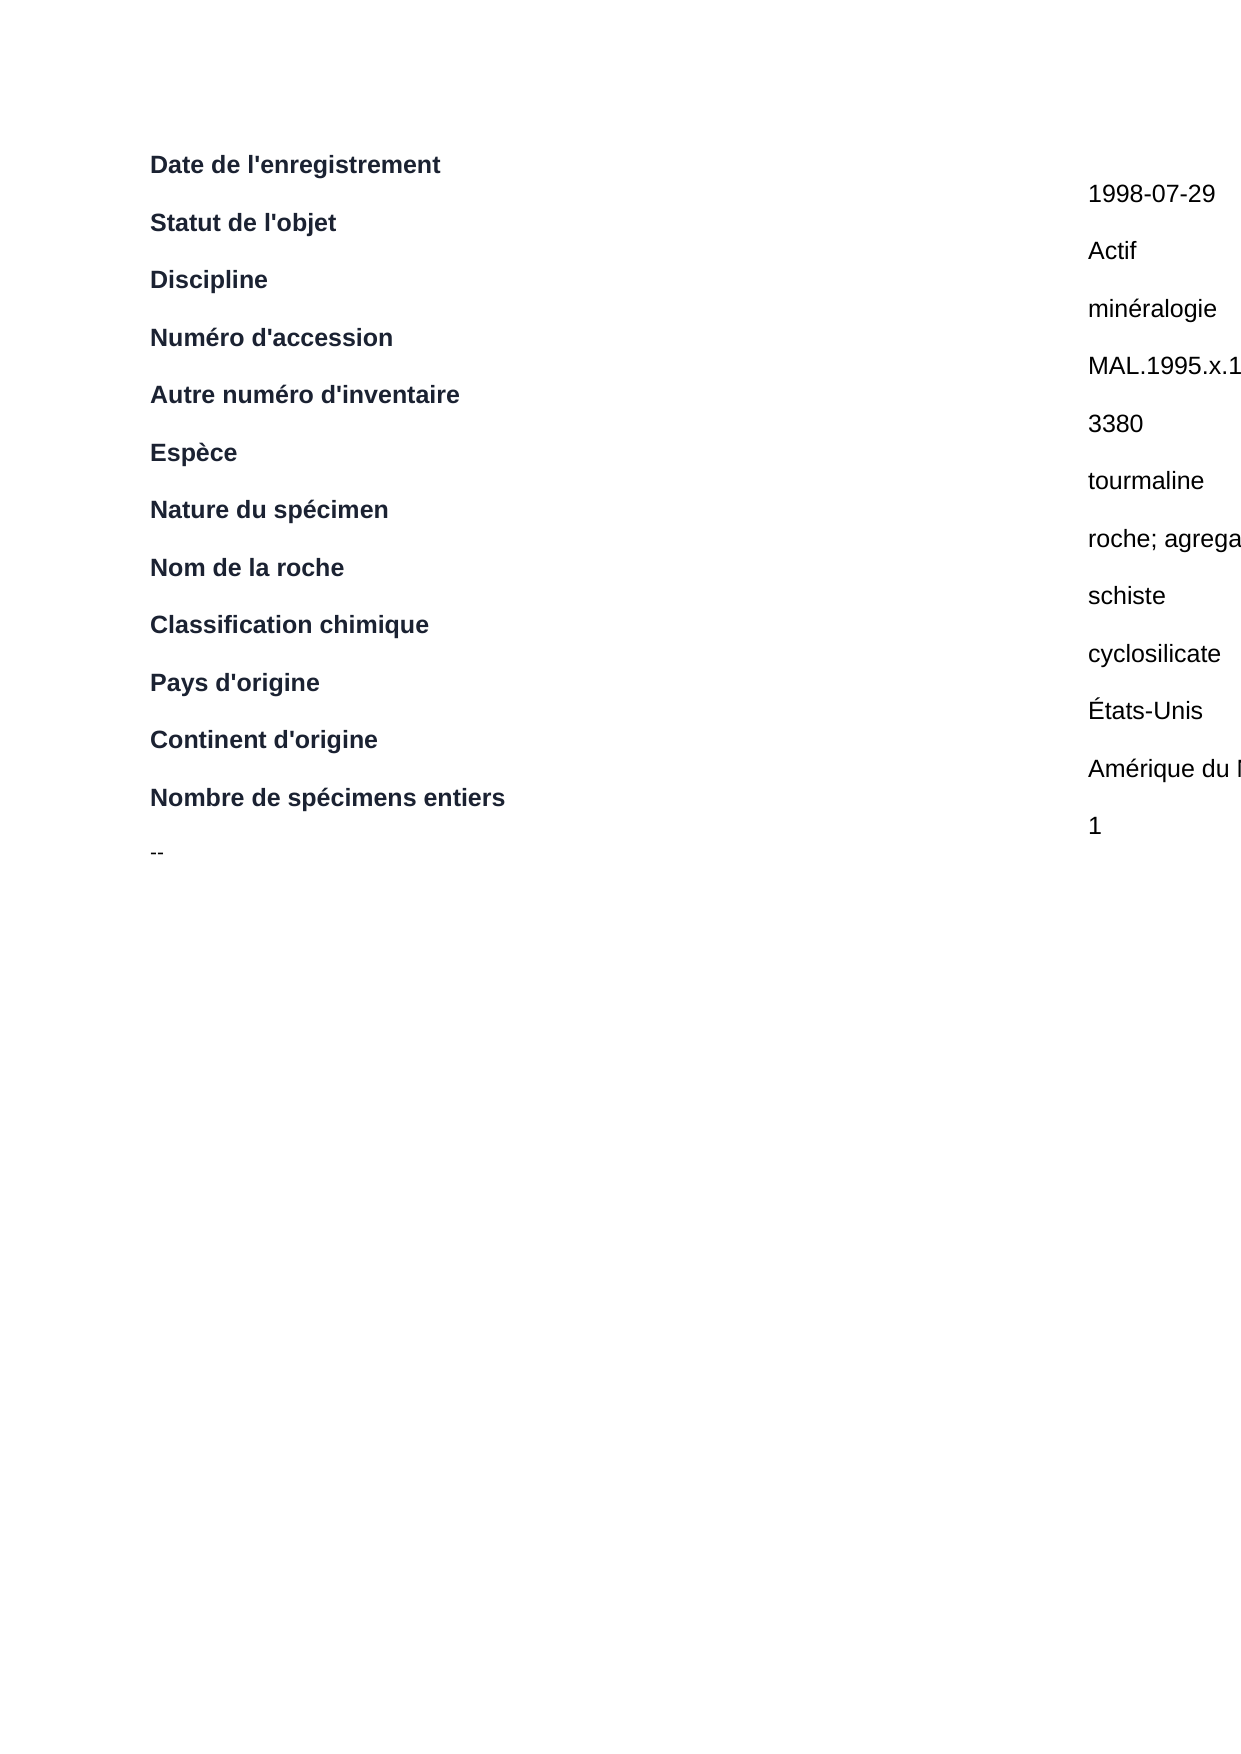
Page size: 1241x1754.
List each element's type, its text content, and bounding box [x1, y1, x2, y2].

text tourmaline [1088, 466, 1240, 495]
text MAL.1995.x.1721 [1088, 351, 1240, 380]
text États-Unis [1088, 696, 1240, 725]
text Nom de la roche [150, 552, 1090, 581]
text Nombre de spécimens entiers [150, 782, 1090, 811]
text schiste [1088, 581, 1240, 610]
text Amérique du Nord [1088, 754, 1240, 782]
text Nature du spécimen [150, 495, 1090, 524]
text roche; agregat; cristal (folié) [1088, 524, 1240, 552]
text Numéro d'accession [150, 322, 1090, 351]
text Discipline [150, 265, 1090, 294]
text Autre numéro d'inventaire [150, 380, 1090, 409]
text Pays d'origine [150, 667, 1090, 696]
text minéralogie [1088, 294, 1240, 322]
text Continent d'origine [150, 725, 1090, 754]
text -- [150, 840, 1090, 864]
text cyclosilicate [1088, 639, 1240, 667]
text Actif [1088, 236, 1240, 265]
text Classification chimique [150, 610, 1090, 639]
text Statut de l'objet [150, 207, 1090, 236]
text 1998-07-29 [1088, 179, 1240, 207]
text Espèce [150, 437, 1090, 466]
text Date de l'enregistrement [150, 150, 1090, 179]
text 1 [1088, 811, 1240, 840]
text 3380 [1088, 409, 1240, 437]
